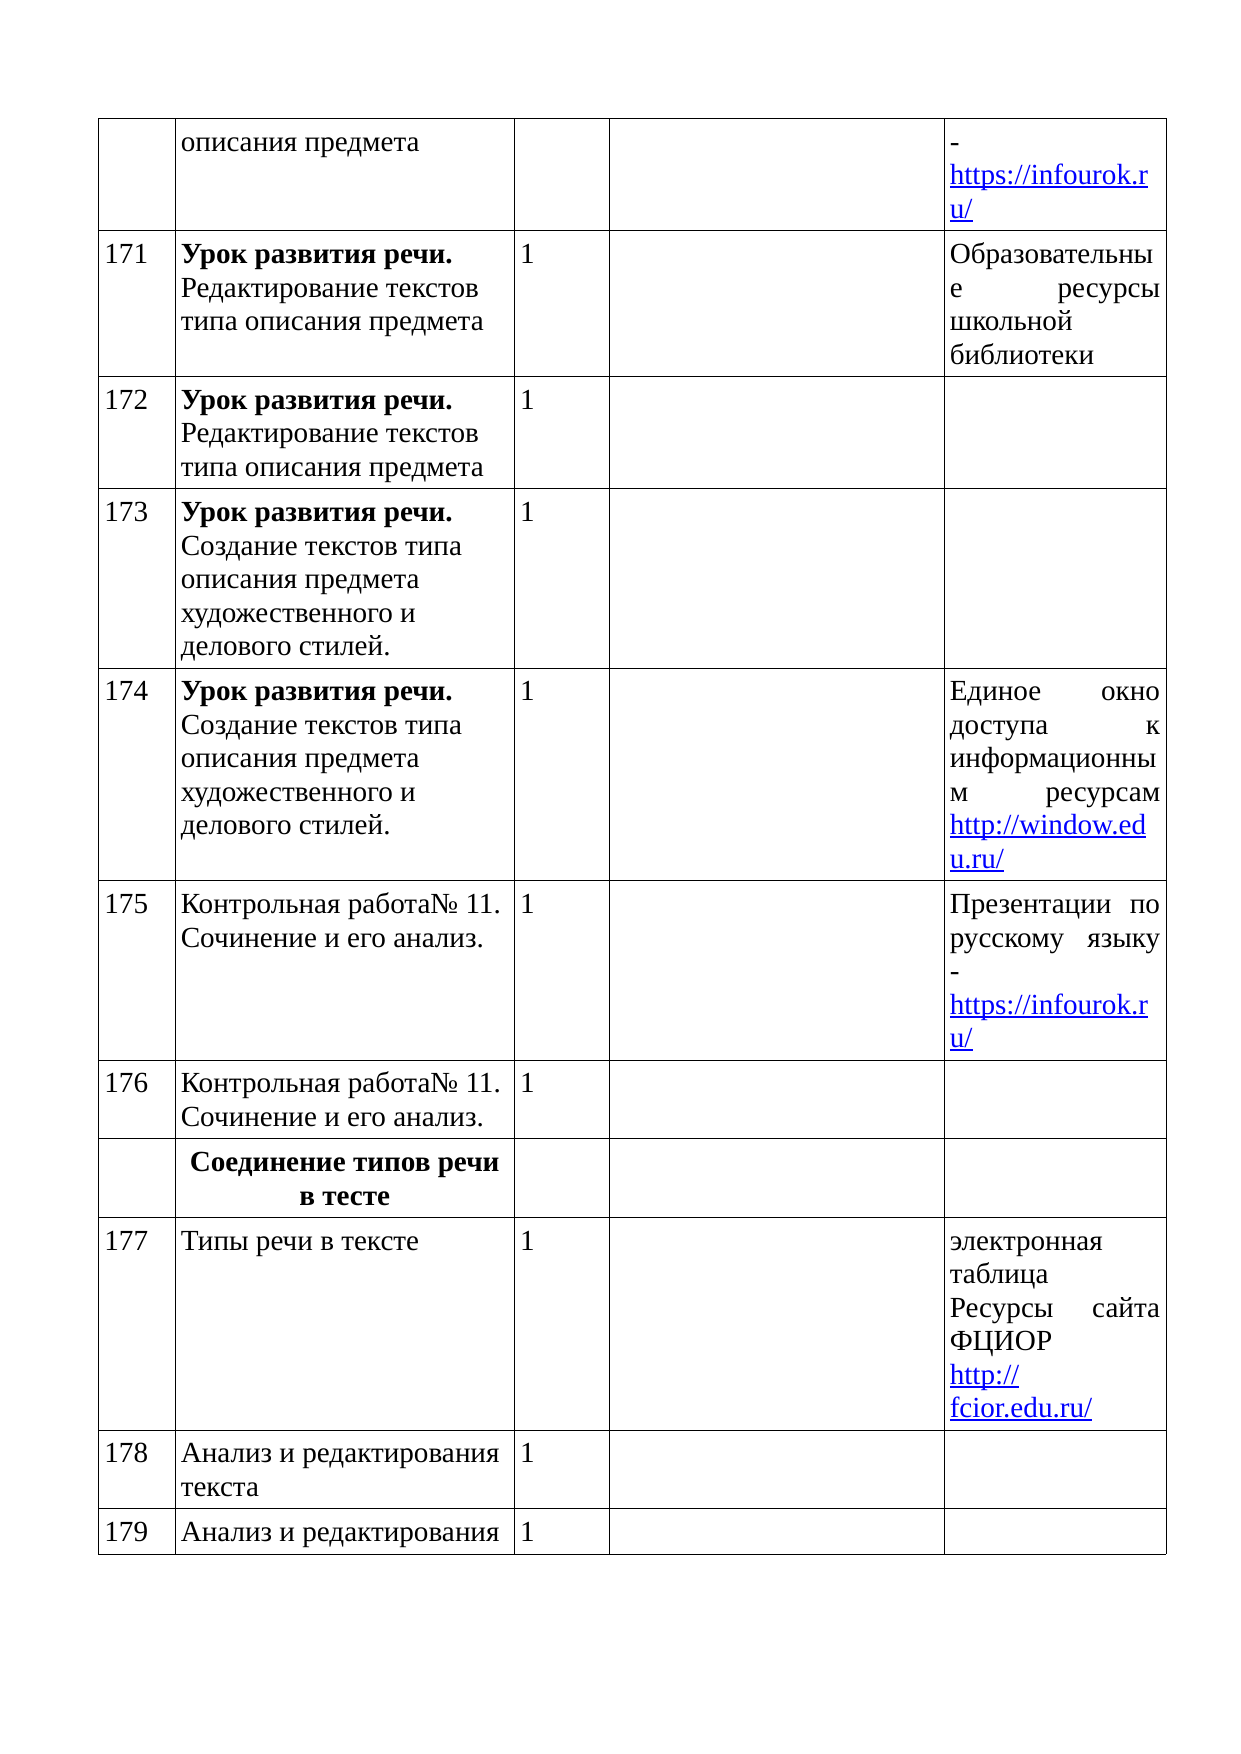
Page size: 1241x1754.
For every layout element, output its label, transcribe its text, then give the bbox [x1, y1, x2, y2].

table_cell 174 [99, 669, 175, 880]
table_cell [610, 489, 944, 667]
table_cell 1 [515, 231, 609, 376]
table_cell Урок развития речи. Создание текстов типа описания предмета художественного и делового стилей. [176, 489, 514, 667]
table_cell Образовательные ресурсы школьной библиотеки [945, 231, 1166, 376]
table_cell 172 [99, 377, 175, 488]
table_cell Урок развития речи. Редактирование текстов типа описания предмета [176, 231, 514, 376]
table_cell 1 [515, 1431, 609, 1508]
table_cell 1 [515, 1218, 609, 1430]
table_cell 1 [515, 489, 609, 667]
table_cell 1 [515, 881, 609, 1059]
table_cell [945, 1431, 1166, 1508]
table_cell Единое окно доступа к информационным ресурсам http://window.edu.ru/ [945, 669, 1166, 880]
table_cell 177 [99, 1218, 175, 1430]
table_cell 1 [515, 1509, 609, 1553]
table_cell [945, 1139, 1166, 1217]
table_cell [610, 1139, 944, 1217]
table_cell 175 [99, 881, 175, 1059]
table_cell [610, 1431, 944, 1508]
table_cell 178 [99, 1431, 175, 1508]
table_cell [610, 119, 944, 230]
table_cell Контрольная работа№ 11. Сочинение и его анализ. [176, 1061, 514, 1138]
table_cell описания предмета [176, 119, 514, 230]
table_cell 1 [515, 377, 609, 488]
table_cell [610, 1509, 944, 1553]
table_cell - https://infourok.ru/ [945, 119, 1166, 230]
table_cell Типы речи в тексте [176, 1218, 514, 1430]
table_cell [945, 489, 1166, 667]
table_cell [610, 1061, 944, 1138]
table_cell 179 [99, 1509, 175, 1553]
table_cell Контрольная работа№ 11. Сочинение и его анализ. [176, 881, 514, 1059]
table_cell 171 [99, 231, 175, 376]
table_cell [945, 1509, 1166, 1553]
table_cell [515, 1139, 609, 1217]
table_cell 173 [99, 489, 175, 667]
table_cell [945, 1061, 1166, 1138]
table_cell [99, 119, 175, 230]
table_cell [515, 119, 609, 230]
table_cell Урок развития речи. Создание текстов типа описания предмета художественного и делового стилей. [176, 669, 514, 880]
table_cell 1 [515, 669, 609, 880]
table_cell [610, 377, 944, 488]
table_cell Соединение типов речи в тесте [176, 1139, 514, 1217]
table_cell 1 [515, 1061, 609, 1138]
table_cell [945, 377, 1166, 488]
table_cell электронная таблица Ресурсы сайта ФЦИОР http://fcior.edu.ru/ [945, 1218, 1166, 1430]
table_cell Анализ и редактирования текста [176, 1431, 514, 1508]
table_cell [610, 881, 944, 1059]
table_cell 176 [99, 1061, 175, 1138]
table_cell Анализ и редактирования [176, 1509, 514, 1553]
table_cell [610, 231, 944, 376]
table_cell Урок развития речи. Редактирование текстов типа описания предмета [176, 377, 514, 488]
table_cell [99, 1139, 175, 1217]
table_cell Презентации по русскому языку - https://infourok.ru/ [945, 881, 1166, 1059]
table_cell [610, 669, 944, 880]
table_cell [610, 1218, 944, 1430]
